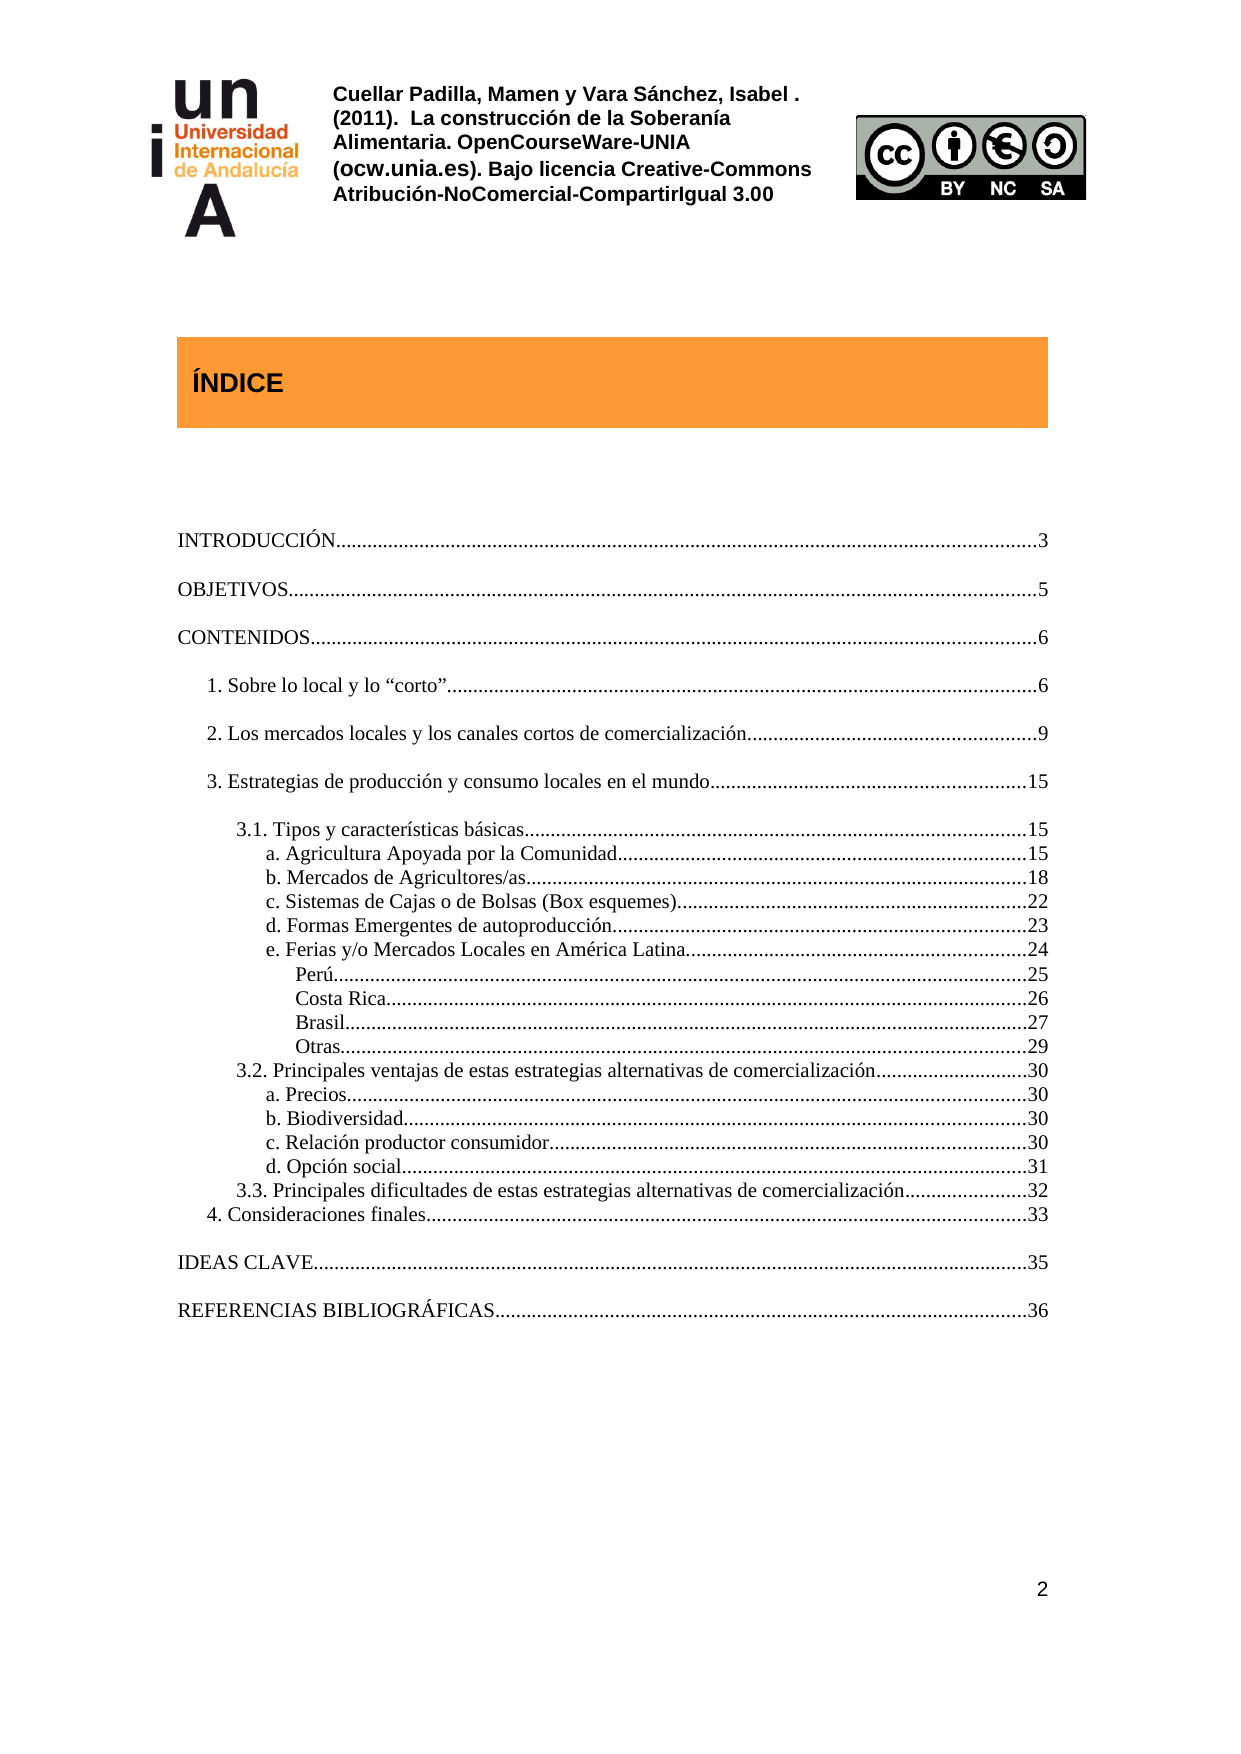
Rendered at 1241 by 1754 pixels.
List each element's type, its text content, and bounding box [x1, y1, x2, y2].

text c. Relación productor consumidor. 30 [266, 1130, 1048, 1154]
text a. Precios 30 [266, 1082, 1048, 1106]
text 3. Estrategias de producción y consumo locales en el mundo 15 [207, 769, 1048, 793]
text Perú 25 [295, 961, 1048, 986]
text IDEAS CLAVE 35 [177, 1250, 1048, 1274]
text b. Mercados de Agricultores/as 18 [266, 865, 1048, 889]
text 4. Consideraciones finales 33 [207, 1202, 1048, 1226]
text REFERENCIAS BIBLIOGRÁFICAS 36 [177, 1298, 1048, 1322]
text 1. Sobre lo local y lo “corto”. 6 [207, 673, 1048, 697]
text INTRODUCCIÓN 3 [177, 528, 1048, 552]
text ÍNDICE [177, 367, 1048, 398]
text Brasil 27 [295, 1009, 1048, 1034]
text d. Formas Emergentes de autoproducción. 23 [266, 913, 1048, 937]
text Otras 29 [295, 1034, 1048, 1058]
text b. Biodiversidad 30 [266, 1106, 1048, 1130]
text c. Sistemas de Cajas o de Bolsas (Box esquemes). 22 [266, 889, 1048, 913]
text Costa Rica 26 [295, 986, 1048, 1009]
text a. Agricultura Apoyada por la Comunidad 15 [266, 841, 1048, 865]
text 3.2. Principales ventajas de estas estrategias alternativas de comercialización 30 [236, 1058, 1048, 1082]
text 3.3. Principales dificultades de estas estrategias alternativas de comercialización 32 [236, 1178, 1048, 1202]
text d. Opción social 31 [266, 1154, 1048, 1178]
picture [148, 75, 303, 240]
text e. Ferias y/o Mercados Locales en América Latina. 24 [266, 937, 1048, 961]
text CONTENIDOS 6 [177, 624, 1048, 649]
text 3.1. Tipos y características básicas 15 [236, 817, 1048, 841]
text 2. Los mercados locales y los canales cortos de comercialización. 9 [207, 721, 1048, 745]
text OBJETIVOS 5 [177, 576, 1048, 601]
